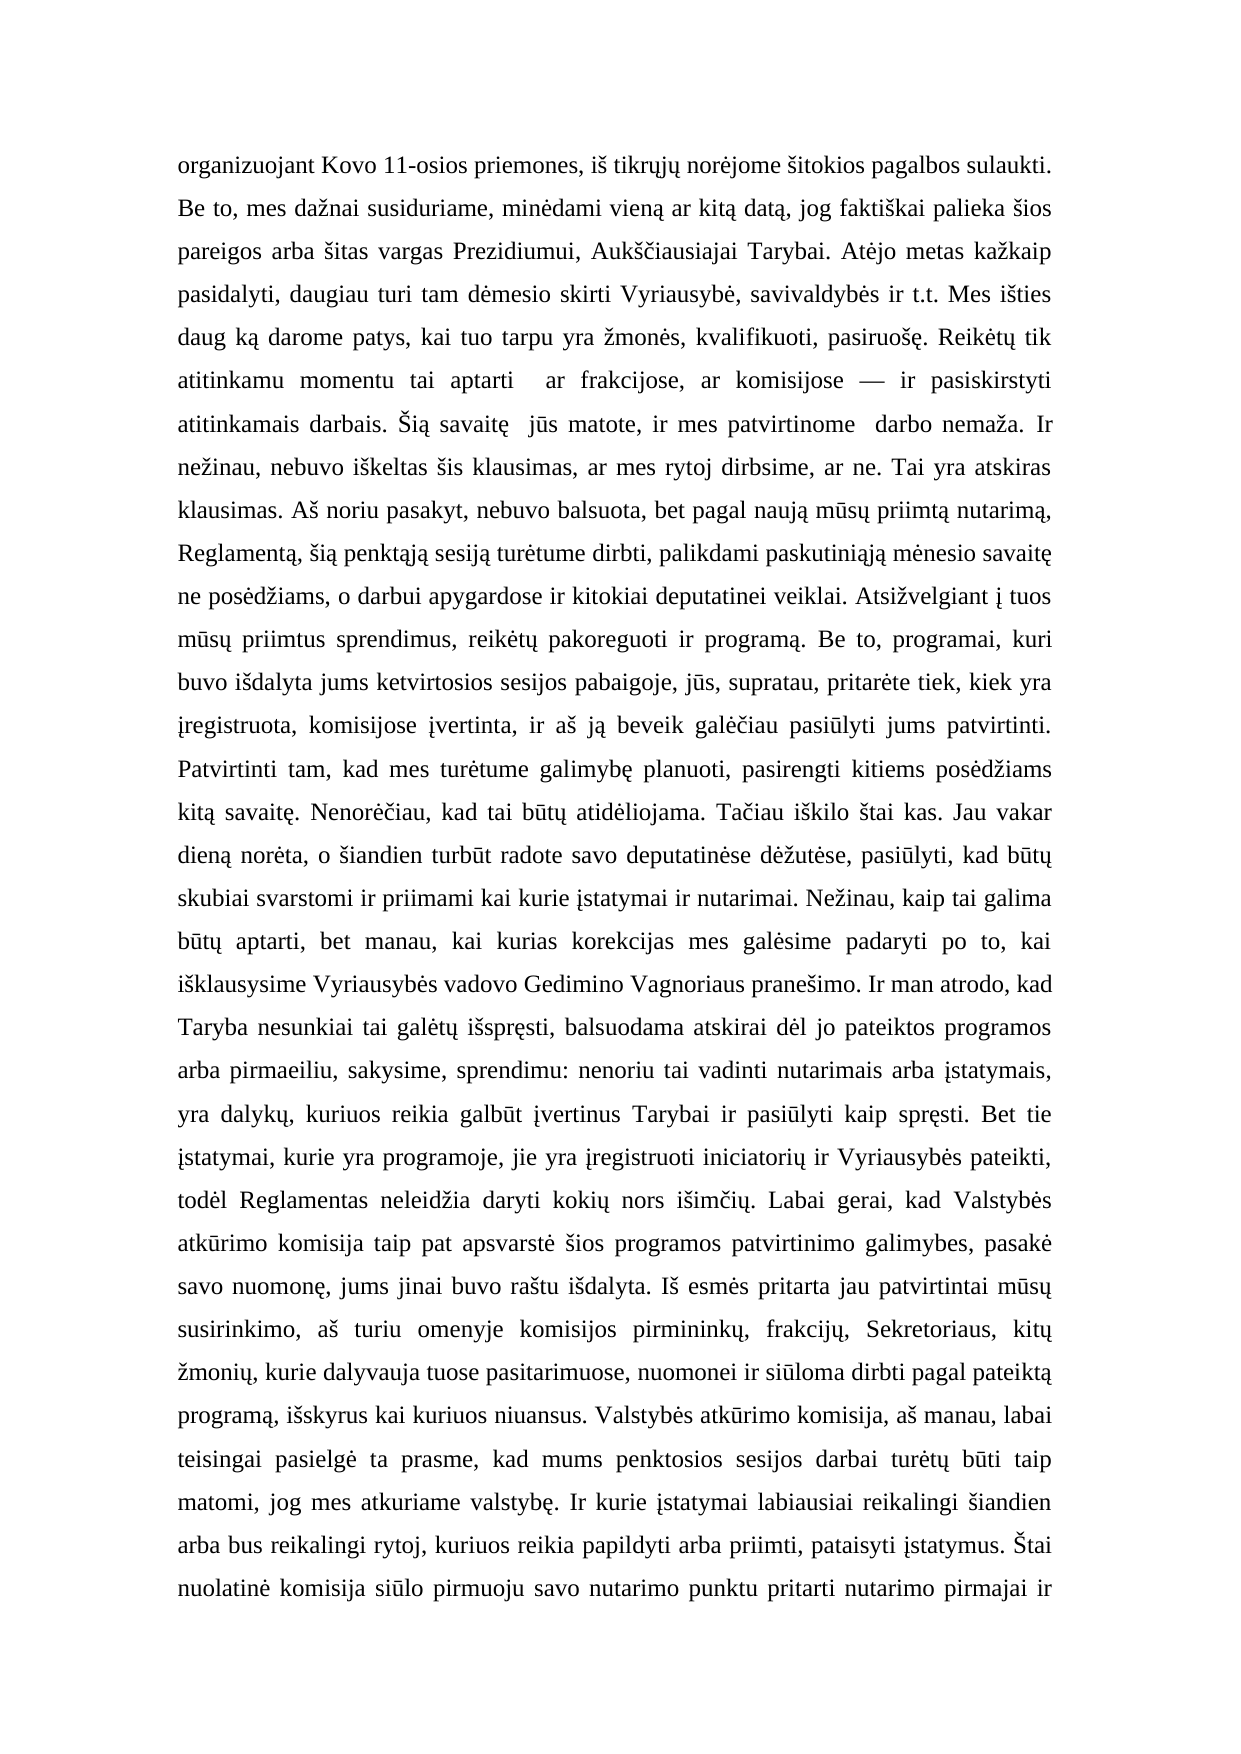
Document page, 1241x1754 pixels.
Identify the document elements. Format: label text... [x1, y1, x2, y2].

text organizuojant Kovo 11-osios priemones, iš tikrųjų norėjome šitokios pagalbos sulaukti. Be to, mes dažnai susiduriame, minėdami vieną ar kitą datą, jog faktiškai palieka šios pareigos arba šitas vargas Prezidiumui, Aukščiausiajai Tarybai. Atėjo metas kažkaip pasidalyti, daugiau turi tam dėmesio skirti Vyriausybė, savivaldybės ir t.t. Mes išties daug ką darome patys, kai tuo tarpu yra žmonės, kvalifikuoti, pasiruošę. Reikėtų tik atitinkamu momentu tai aptarti ar frakcijose, ar komisijose — ir pasiskirstyti atitinkamais darbais. Šią savaitę jūs matote, ir mes patvirtinome darbo nemaža. Ir nežinau, nebuvo iškeltas šis klausimas, ar mes rytoj dirbsime, ar ne. Tai yra atskiras klausimas. Aš noriu pasakyt, nebuvo balsuota, bet pagal naują mūsų priimtą nutarimą, Reglamentą, šią penktąją sesiją turėtume dirbti, palikdami paskutiniąją mėnesio savaitę ne posėdžiams, o darbui apygardose ir kitokiai deputatinei veiklai. Atsižvelgiant į tuos mūsų priimtus sprendimus, reikėtų pakoreguoti ir programą. Be to, programai, kuri buvo išdalyta jums ketvirtosios sesijos pabaigoje, jūs, supratau, pritarėte tiek, kiek yra įregistruota, komisijose įvertinta, ir aš ją beveik galėčiau pasiūlyti jums patvirtinti. Patvirtinti tam, kad mes turėtume galimybę planuoti, pasirengti kitiems posėdžiams kitą savaitę. Nenorėčiau, kad tai būtų atidėliojama. Tačiau iškilo štai kas. Jau vakar dieną norėta, o šiandien turbūt radote savo deputatinėse dėžutėse, pasiūlyti, kad būtų skubiai svarstomi ir priimami kai kurie įstatymai ir nutarimai. Nežinau, kaip tai galima būtų aptarti, bet manau, kai kurias korekcijas mes galėsime padaryti po to, kai išklausysime Vyriausybės vadovo Gedimino Vagnoriaus pranešimo. Ir man atrodo, kad Taryba nesunkiai tai galėtų išspręsti, balsuodama atskirai dėl jo pateiktos programos arba pirmaeiliu, sakysime, sprendimu: nenoriu tai vadinti nutarimais arba įstatymais, yra dalykų, kuriuos reikia galbūt įvertinus Tarybai ir pasiūlyti kaip spręsti. Bet tie įstatymai, kurie yra programoje, jie yra įregistruoti iniciatorių ir Vyriausybės pateikti, todėl Reglamentas neleidžia daryti kokių nors išimčių. Labai gerai, kad Valstybės atkūrimo komisija taip pat apsvarstė šios programos patvirtinimo galimybes, pasakė savo nuomonę, jums jinai buvo raštu išdalyta. Iš esmės pritarta jau patvirtintai mūsų susirinkimo, aš turiu omenyje komisijos pirmininkų, frakcijų, Sekretoriaus, kitų žmonių, kurie dalyvauja tuose pasitarimuose, nuomonei ir siūloma dirbti pagal pateiktą programą, išskyrus kai kuriuos niuansus. Valstybės atkūrimo komisija, aš manau, labai teisingai pasielgė ta prasme, kad mums penktosios sesijos darbai turėtų būti taip matomi, jog mes atkuriame valstybę. Ir kurie įstatymai labiausiai reikalingi šiandien arba bus reikalingi rytoj, kuriuos reikia papildyti arba priimti, pataisyti įstatymus. Štai nuolatinė komisija siūlo pirmuoju savo nutarimo punktu pritarti nutarimo pirmajai ir [177, 150, 1053, 1602]
